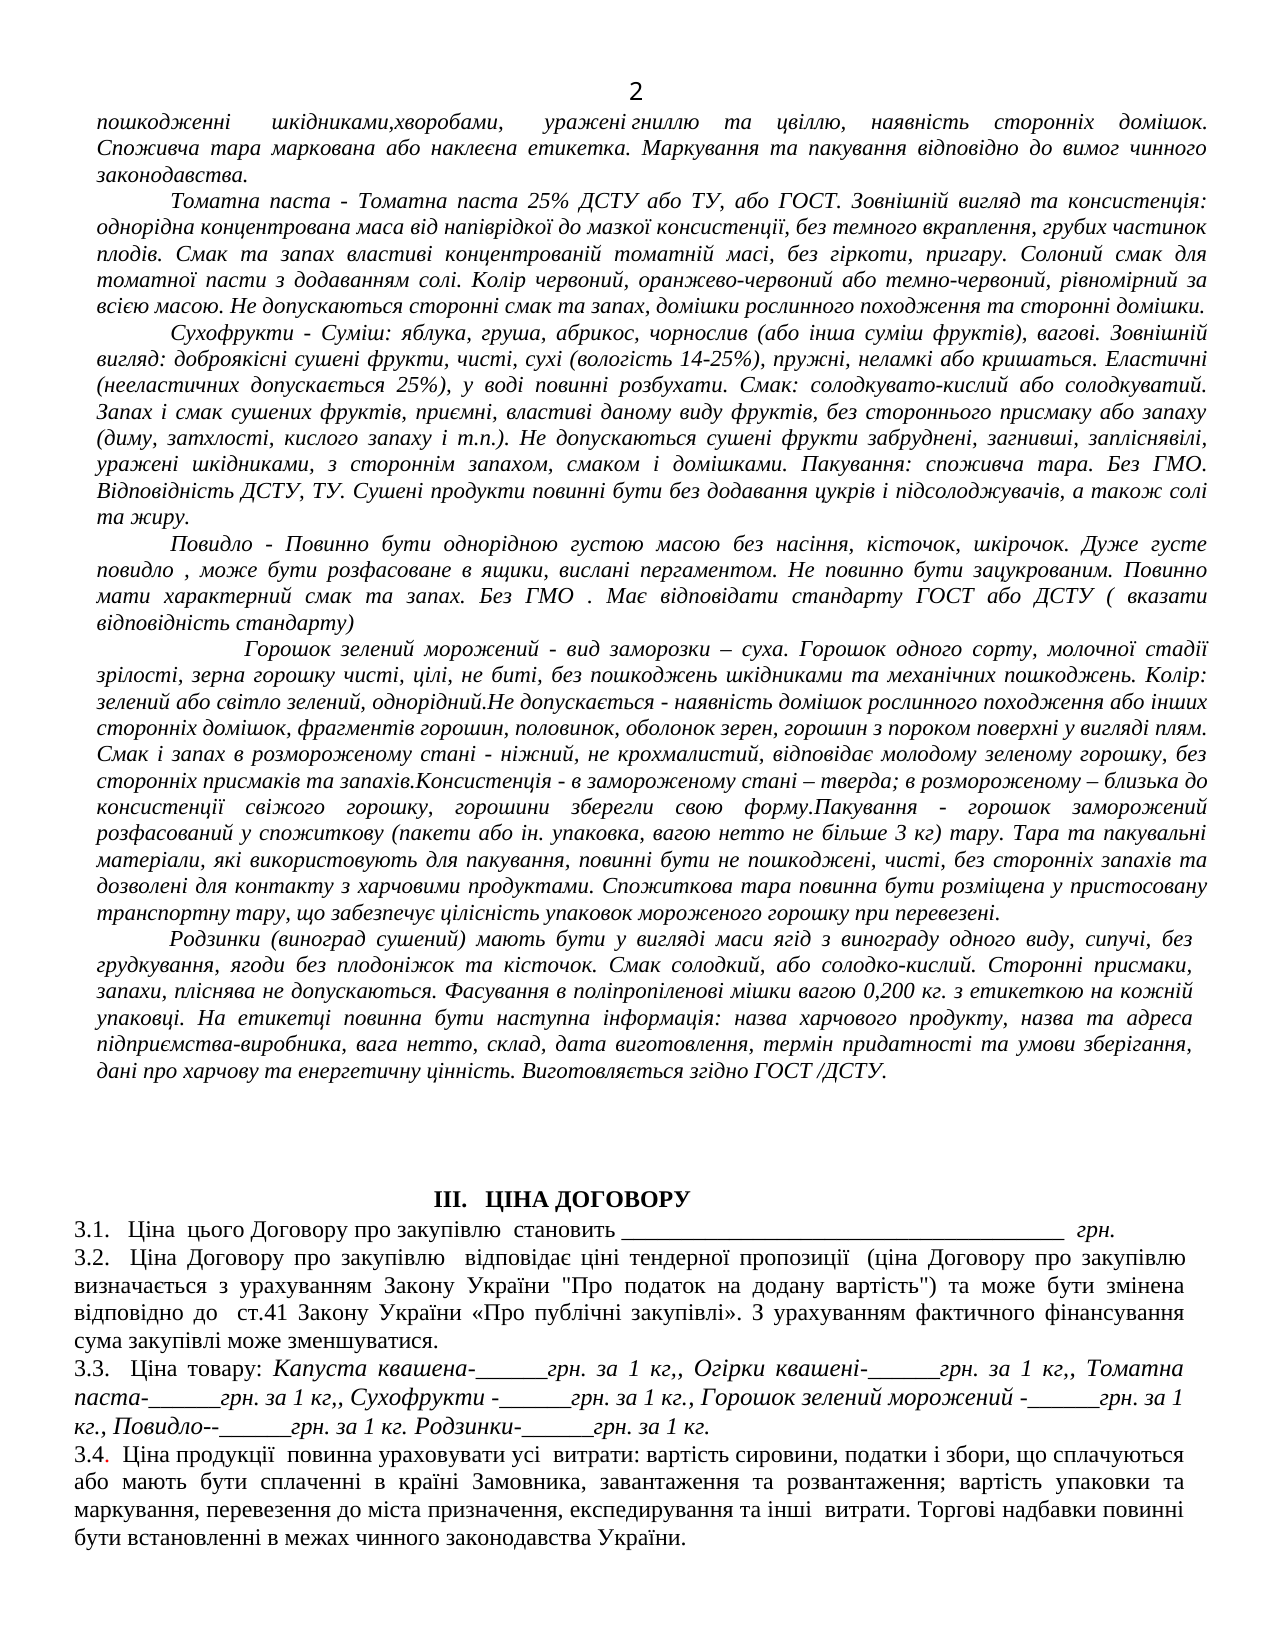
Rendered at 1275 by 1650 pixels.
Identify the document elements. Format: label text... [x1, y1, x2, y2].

table_header пошкодженні шкідниками,хворобами, уражені гниллю та цвіллю, наявність сторонніх домішок. Споживча тара маркована або наклеєна етикетка. Маркування та пакування відповідно до вимог чинного законодавства. Томатна паста - Томатна паста 25% ДСТУ або ТУ, або ГОСТ. Зовнішній вигляд та консистенція: однорідна концентрована маса від напіврідкої до мазкої консистенції, без темного вкраплення, грубих частинок плодів. Смак та запах властиві концентрованій томатній масі, без гіркоти, пригару. Солоний смак для томатної пасти з додаванням солі. Колір червоний, оранжево-червоний або темно-червоний, рівномірний за всією масою. Не допускаються сторонні смак та запах, домішки рослинного походження та сторонні домішки. Сухофрукти - Суміш: яблука, груша, абрикос, чорнослив (або інша суміш фруктів), вагові. Зовнішній вигляд: доброякісні сушені фрукти, чисті, сухі (вологість 14-25%), пружні, неламкі або кришаться. Еластичні (нееластичних допускається 25%), у воді повинні розбухати. Смак: солодкувато-кислий або солодкуватий. Запах і смак сушених фруктів, приємні, властиві даному виду фруктів, без стороннього присмаку або запаху (диму, затхлості, кислого запаху і т.п.). Не допускаються сушені фрукти забруднені, загнивші, запліснявілі, уражені шкідниками, з стороннім запахом, смаком і домішками. Пакування: споживча тара. Без ГМО. Відповідність ДСТУ, ТУ. Сушені продукти повинні бути без додавання цукрів і підсолоджувачів, а також солі та жиру. Повидло - Повинно бути однорідною густою масою без насіння, кісточок, шкірочок. Дуже густе повидло , може бути розфасоване в ящики, вислані пергаментом. Не повинно бути зацукрованим. Повинно мати характерний смак та запах. Без ГМО . Має відповідати стандарту ГОСТ або ДСТУ ( вказати відповідність стандарту) Горошок зелений морожений - вид заморозки – суха. Горошок одного сорту, молочної стадії зрілості, зерна горошку чисті, цілі, не биті, без пошкоджень шкідниками та механічних пошкоджень. Колір: зелений або світло зелений, однорідний.Не допускається - наявність домішок рослинного походження або інших сторонніх домішок, фрагментів горошин, половинок, оболонок зерен, горошин з пороком поверхні у вигляді плям. Смак і запах в розмороженому стані - ніжний, не крохмалистий, відповідає молодому зеленому горошку, без сторонніх присмаків та запахів.Консистенція - в замороженому стані – тверда; в розмороженому – близька до консистенції свіжого горошку, горошини зберегли свою форму.Пакування - горошок заморожений розфасований у спожиткову (пакети або ін. упаковка, вагою нетто не більше 3 кг) тару. Тара та пакувальні матеріали, які використовують для пакування, повинні бути не пошкоджені, чисті, без сторонніх запахів та дозволені для контакту з харчовими продуктами. Спожиткова тара повинна бути розміщена у пристосовану транспортну тару, що забезпечує цілісність упаковок мороженого горошку при перевезені. Родзинки (виноград сушений) мають бути у вигляді маси ягід з винограду одного виду, сипучі, без грудкування, ягоди без плодоніжок та кісточок. Смак солодкий, або солодко-кислий. Сторонні присмаки, запахи, пліснява не допускаються. Фасування в поліпропіленові мішки вагою 0,200 кг. з етикеткою на кожній упаковці. На етикетці повинна бути наступна інформація: назва харчового продукту, назва та адреса підприємства-виробника, вага нетто, склад, дата виготовлення, термін придатності та умови зберігання, дані про харчову та енергетичну цінність. Виготовляється згідно ГОСТ /ДСТУ. [85, 108, 1222, 1117]
text 3.1. Ціна цього Договору про закупівлю становить _____________________________________ грн. [74, 1216, 1186, 1243]
table_cell [85, 1117, 1222, 1151]
text 3.3. Ціна товару: Капуста квашена-______грн. за 1 кг,, Огірки квашені-______грн. за 1 кг,, Томатна паста-______грн. за 1 кг,, Сухофрукти -______грн. за 1 кг., Горошок зелений морожений -______грн. за 1 кг., Повидло--______грн. за 1 кг. Родзинки-______грн. за 1 кг. [74, 1353, 1186, 1440]
text 3.2. Ціна Договору про закупівлю відповідає ціні тендерної пропозиції (ціна Договору про закупівлю визначається з урахуванням Закону України "Про податок на додану вартість") та може бути змінена відповідно до ст.41 Закону України «Про публічні закупівлі». З урахуванням фактичного фінансування сума закупівлі може зменшуватися. [74, 1243, 1186, 1353]
text 3.4. Ціна продукції повинна ураховувати усі витрати: вартість сировини, податки і збори, що сплачуються або мають бути сплаченні в країні Замовника, завантаження та розвантаження; вартість упаковки та маркування, перевезення до міста призначення, експедирування та інші витрати. Торгові надбавки повинні бути встановленні в межах чинного законодавства України. [74, 1440, 1186, 1550]
table_cell [85, 1151, 1222, 1185]
text III. ЦІНА ДОГОВОРУ [74, 1185, 1186, 1213]
